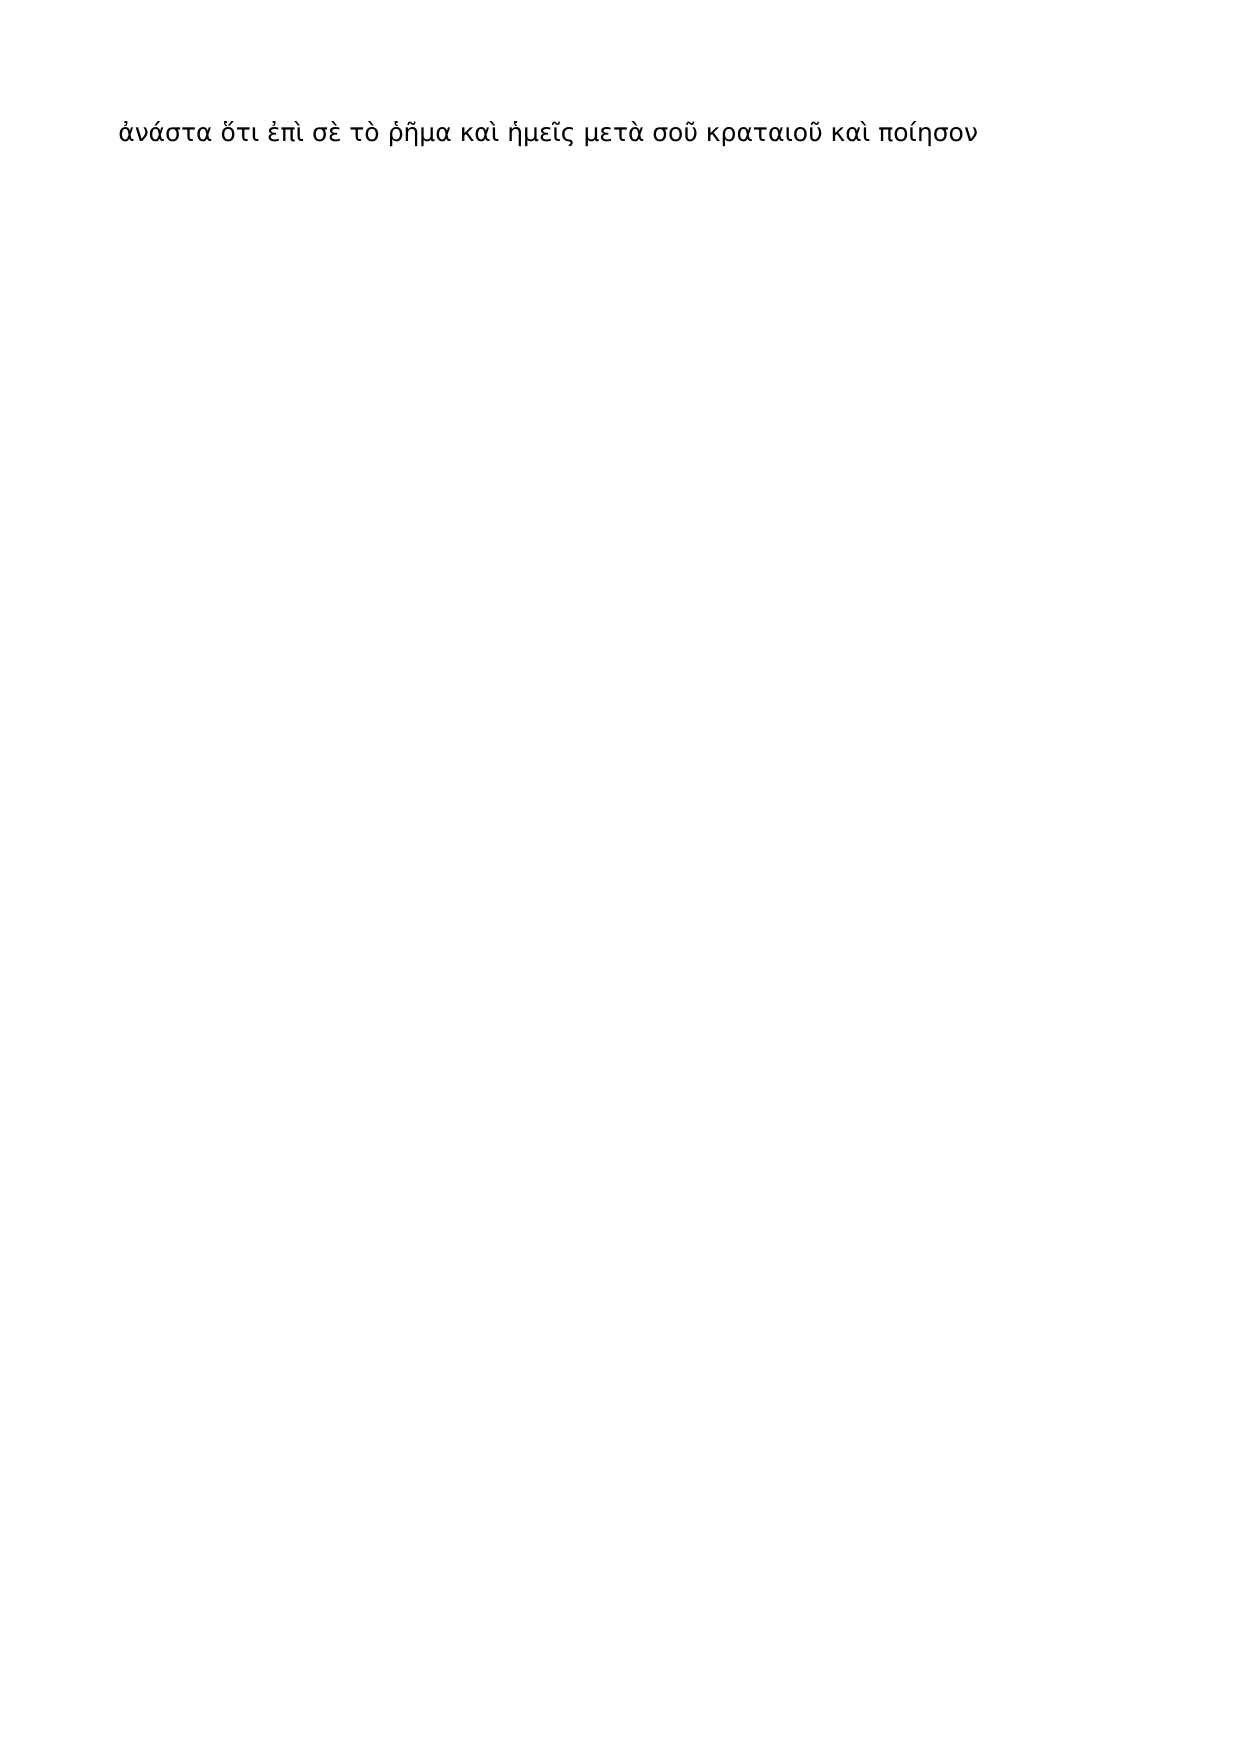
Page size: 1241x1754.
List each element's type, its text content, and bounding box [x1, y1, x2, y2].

text ἀνάστα ὅτι ἐπὶ σὲ τὸ ῥῆμα καὶ ἡμεῖς μετὰ σοῦ κραταιοῦ καὶ ποίησον [118, 118, 1122, 147]
